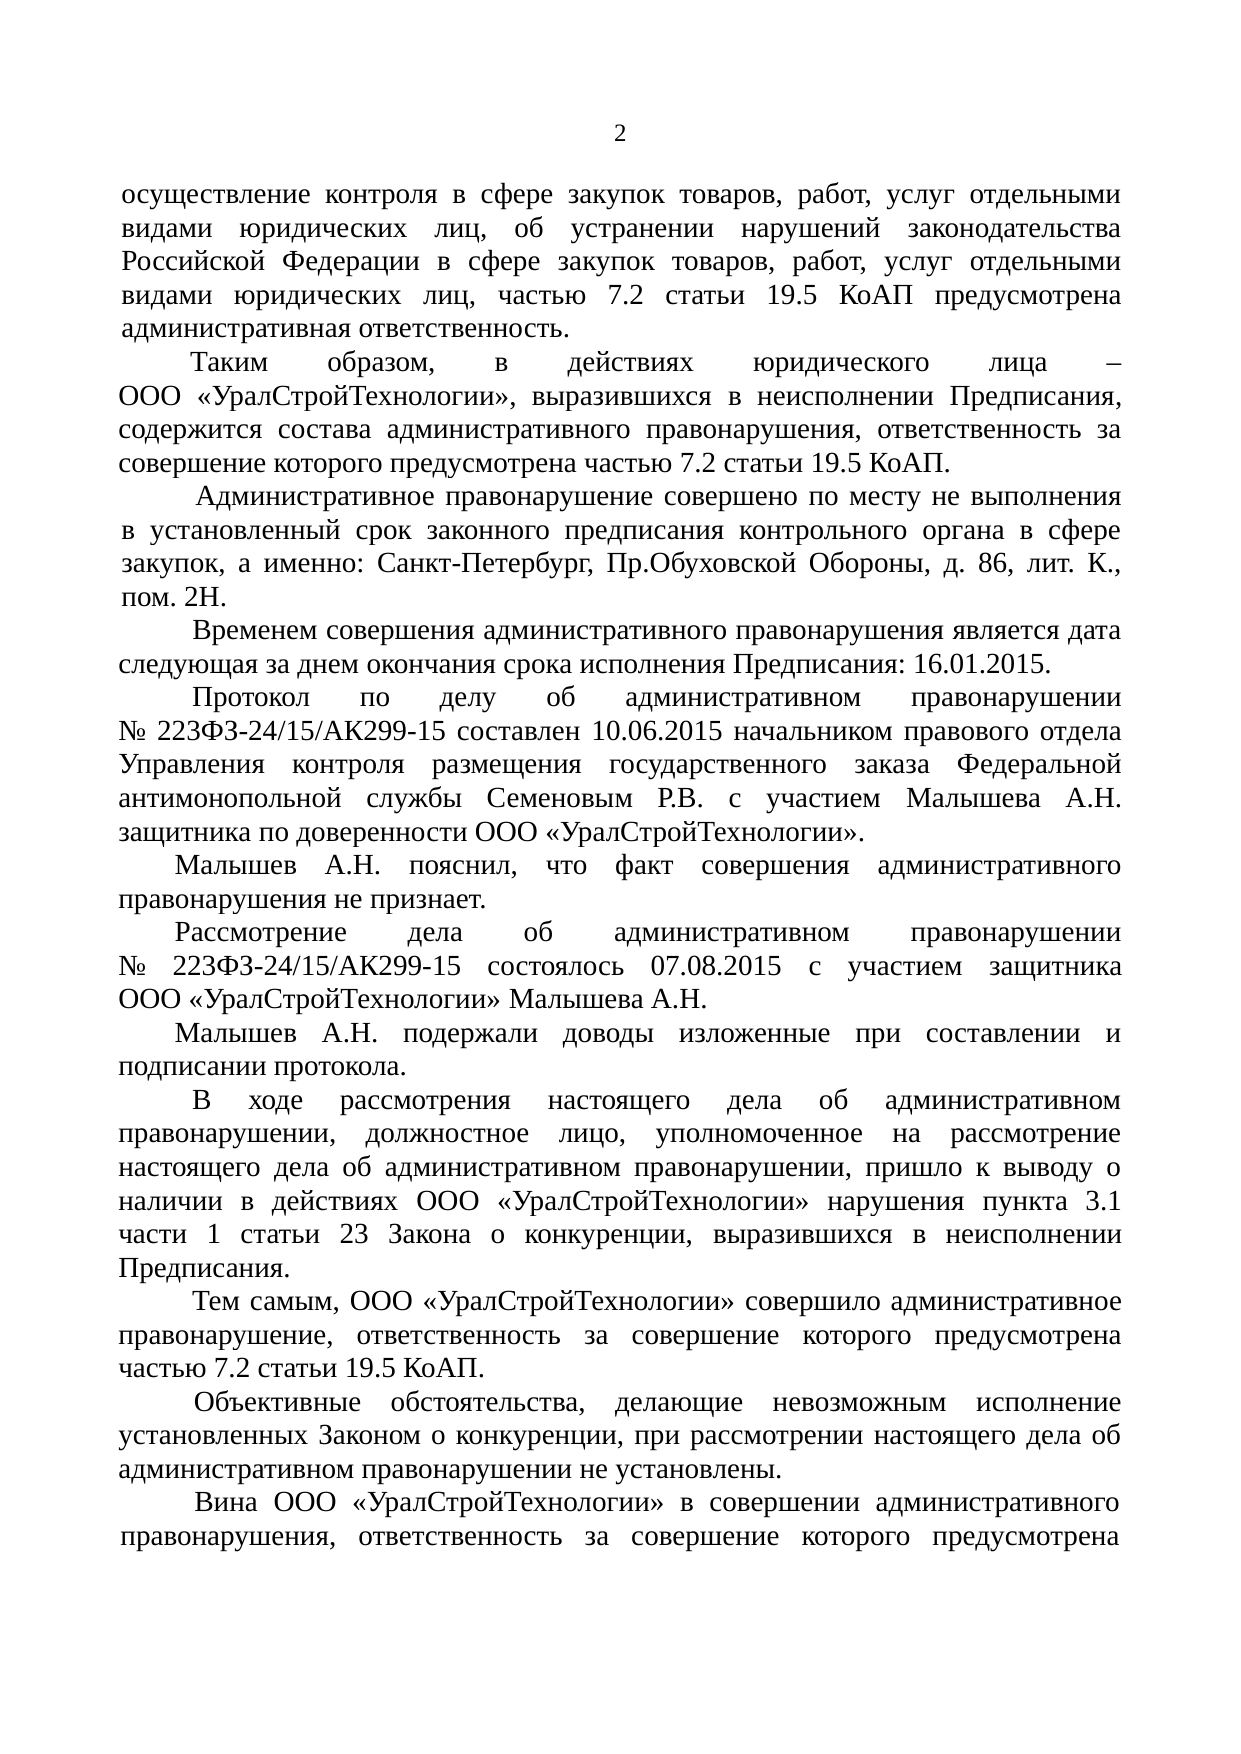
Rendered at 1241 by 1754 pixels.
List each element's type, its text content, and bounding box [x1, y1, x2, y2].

text Малышев А.Н. подержали доводы изложенные при составлении и подписании протокола. [118, 1015, 1122, 1082]
text Тем самым, ООО «УралСтройТехнологии» совершило административное правонарушение, ответственность за совершение которого предусмотрена частью 7.2 статьи 19.5 КоАП. [118, 1283, 1122, 1384]
text Вина ООО «УралСтройТехнологии» в совершении административного правонарушения, ответственность за совершение которого предусмотрена [120, 1484, 1120, 1552]
text В ходе рассмотрения настоящего дела об административном правонарушении, должностное лицо, уполномоченное на рассмотрение настоящего дела об административном правонарушении, пришло к выводу о наличии в действиях ООО «УралСтройТехнологии» нарушения пункта 3.1 части 1 статьи 23 Закона о конкуренции, выразившихся в неисполнении Предписания. [118, 1082, 1122, 1283]
text Объективные обстоятельства, делающие невозможным исполнение установленных Законом о конкуренции, при рассмотрении настоящего дела об административном правонарушении не установлены. [118, 1384, 1122, 1484]
text Административное правонарушение совершено по месту не выполнения в установленный срок законного предписания контрольного органа в сфере закупок, а именно: Санкт-Петербург, Пр.Обуховской Обороны, д. 86, лит. К., пом. 2Н. [121, 478, 1122, 612]
text осуществление контроля в сфере закупок товаров, работ, услуг отдельными видами юридических лиц, об устранении нарушений законодательства Российской Федерации в сфере закупок товаров, работ, услуг отдельными видами юридических лиц, частью 7.2 статьи 19.5 КоАП предусмотрена административная ответственность. [121, 176, 1122, 344]
text Протокол по делу об административном правонарушении № 223ФЗ-24/15/АК299-15 составлен 10.06.2015 начальником правового отдела Управления контроля размещения государственного заказа Федеральной антимонопольной службы Семеновым Р.В. с участием Малышева А.Н. защитника по доверенности ООО «УралСтройТехнологии». [118, 679, 1122, 847]
text Малышев А.Н. пояснил, что факт совершения административного правонарушения не признает. [118, 847, 1122, 914]
text Рассмотрение дела об административном правонарушении № 223ФЗ-24/15/АК299-15 состоялось 07.08.2015 с участием защитника ООО «УралСтройТехнологии» Малышева А.Н. [118, 914, 1122, 1015]
text Таким образом, в действиях юридического лица – ООО «УралСтройТехнологии», выразившихся в неисполнении Предписания, содержится состава административного правонарушения, ответственность за совершение которого предусмотрена частью 7.2 статьи 19.5 КоАП. [118, 344, 1122, 478]
text Временем совершения административного правонарушения является дата следующая за днем окончания срока исполнения Предписания: 16.01.2015. [118, 612, 1122, 679]
